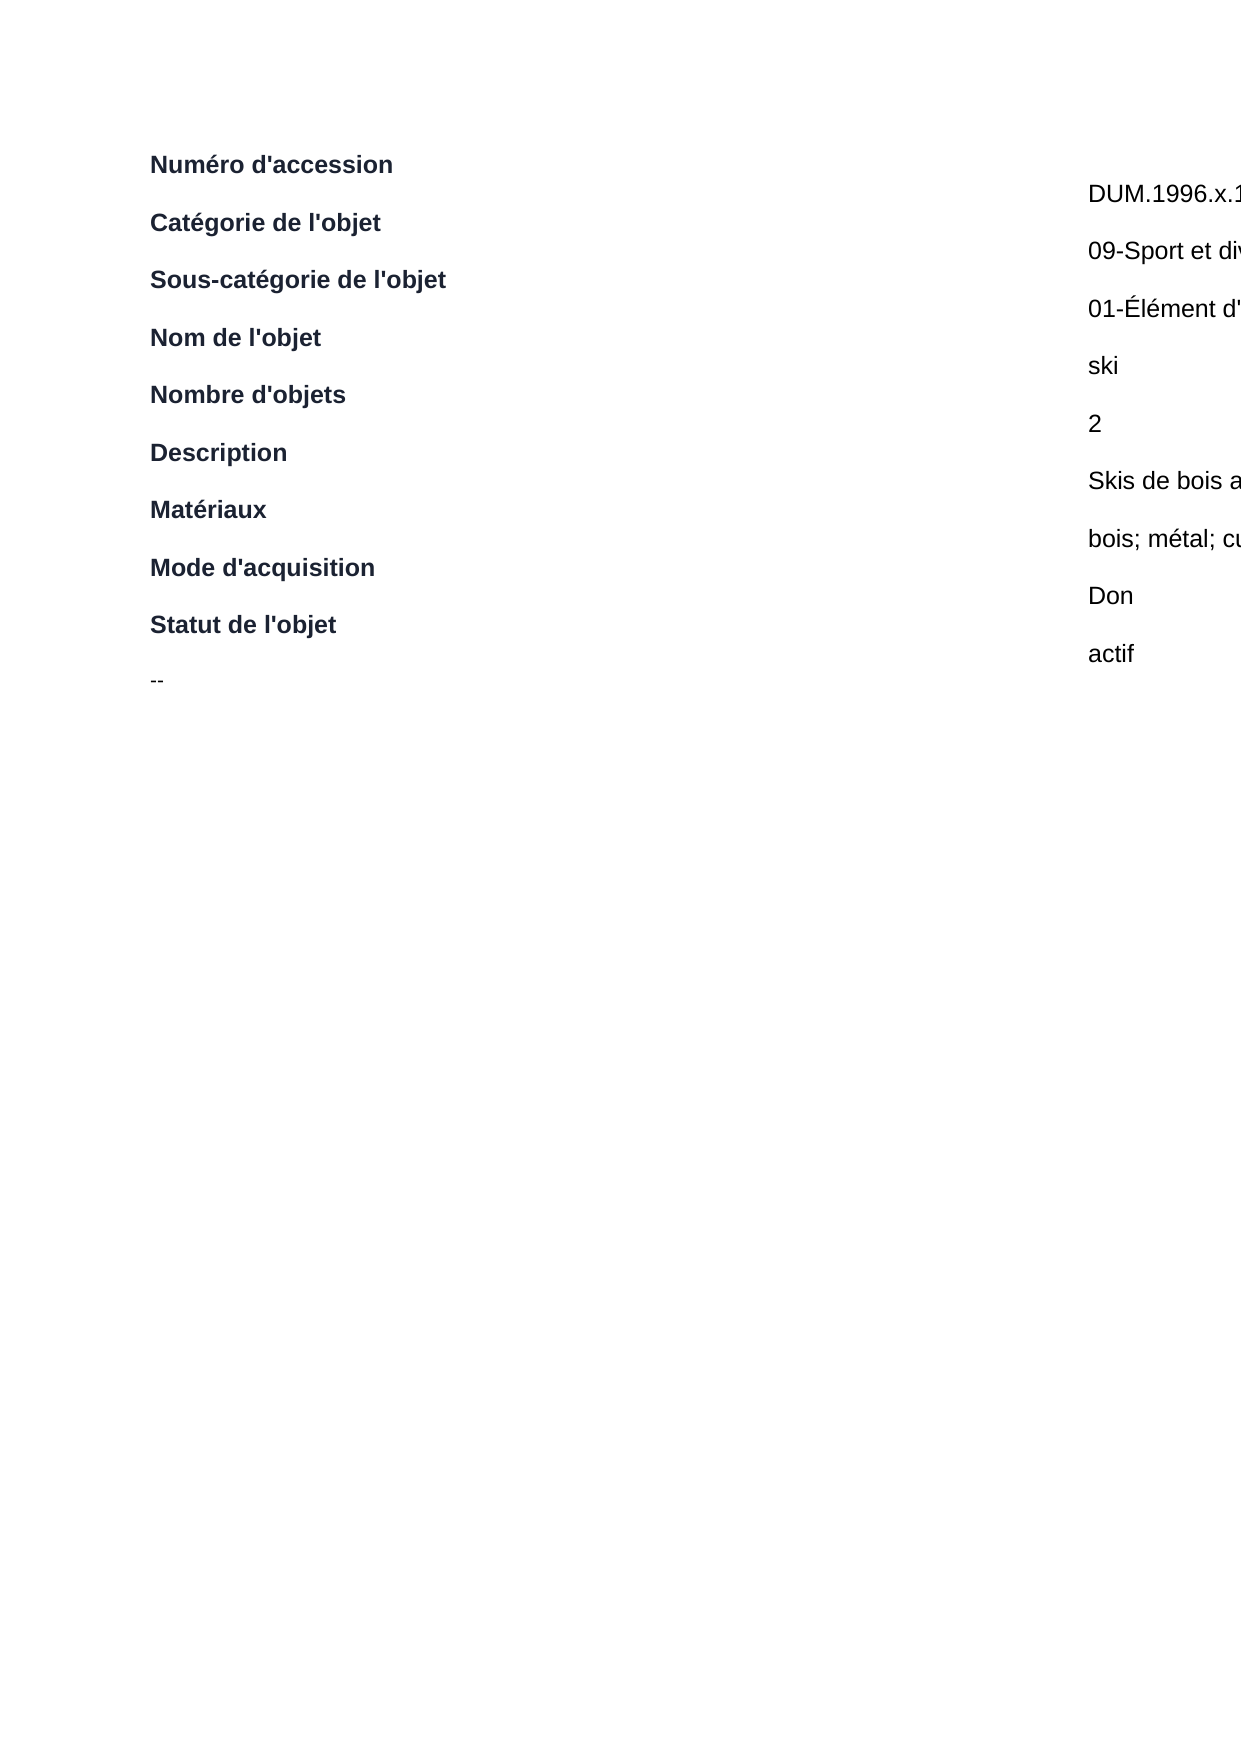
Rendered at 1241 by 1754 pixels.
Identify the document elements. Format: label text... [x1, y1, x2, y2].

text Catégorie de l'objet [150, 207, 1090, 236]
text Nom de l'objet [150, 322, 1090, 351]
text 01-Élément d'un bâtiment [1088, 294, 1240, 322]
text Statut de l'objet [150, 610, 1090, 639]
text 2 [1088, 409, 1240, 437]
text ski [1088, 351, 1240, 380]
text Matériaux [150, 495, 1090, 524]
text Numéro d'accession [150, 150, 1090, 179]
text bois; métal; cuir [1088, 524, 1240, 552]
text -- [150, 667, 1090, 691]
text actif [1088, 639, 1240, 667]
text Don [1088, 581, 1240, 610]
text Sous-catégorie de l'objet [150, 265, 1090, 294]
text Nombre d'objets [150, 380, 1090, 409]
text 09-Sport et divertissement [1088, 236, 1240, 265]
text Mode d'acquisition [150, 552, 1090, 581]
text DUM.1996.x.1765.1-2 [1088, 179, 1240, 207]
text Description [150, 437, 1090, 466]
text Skis de bois avec pose pied de métal et attache ce cuir [1088, 466, 1240, 495]
